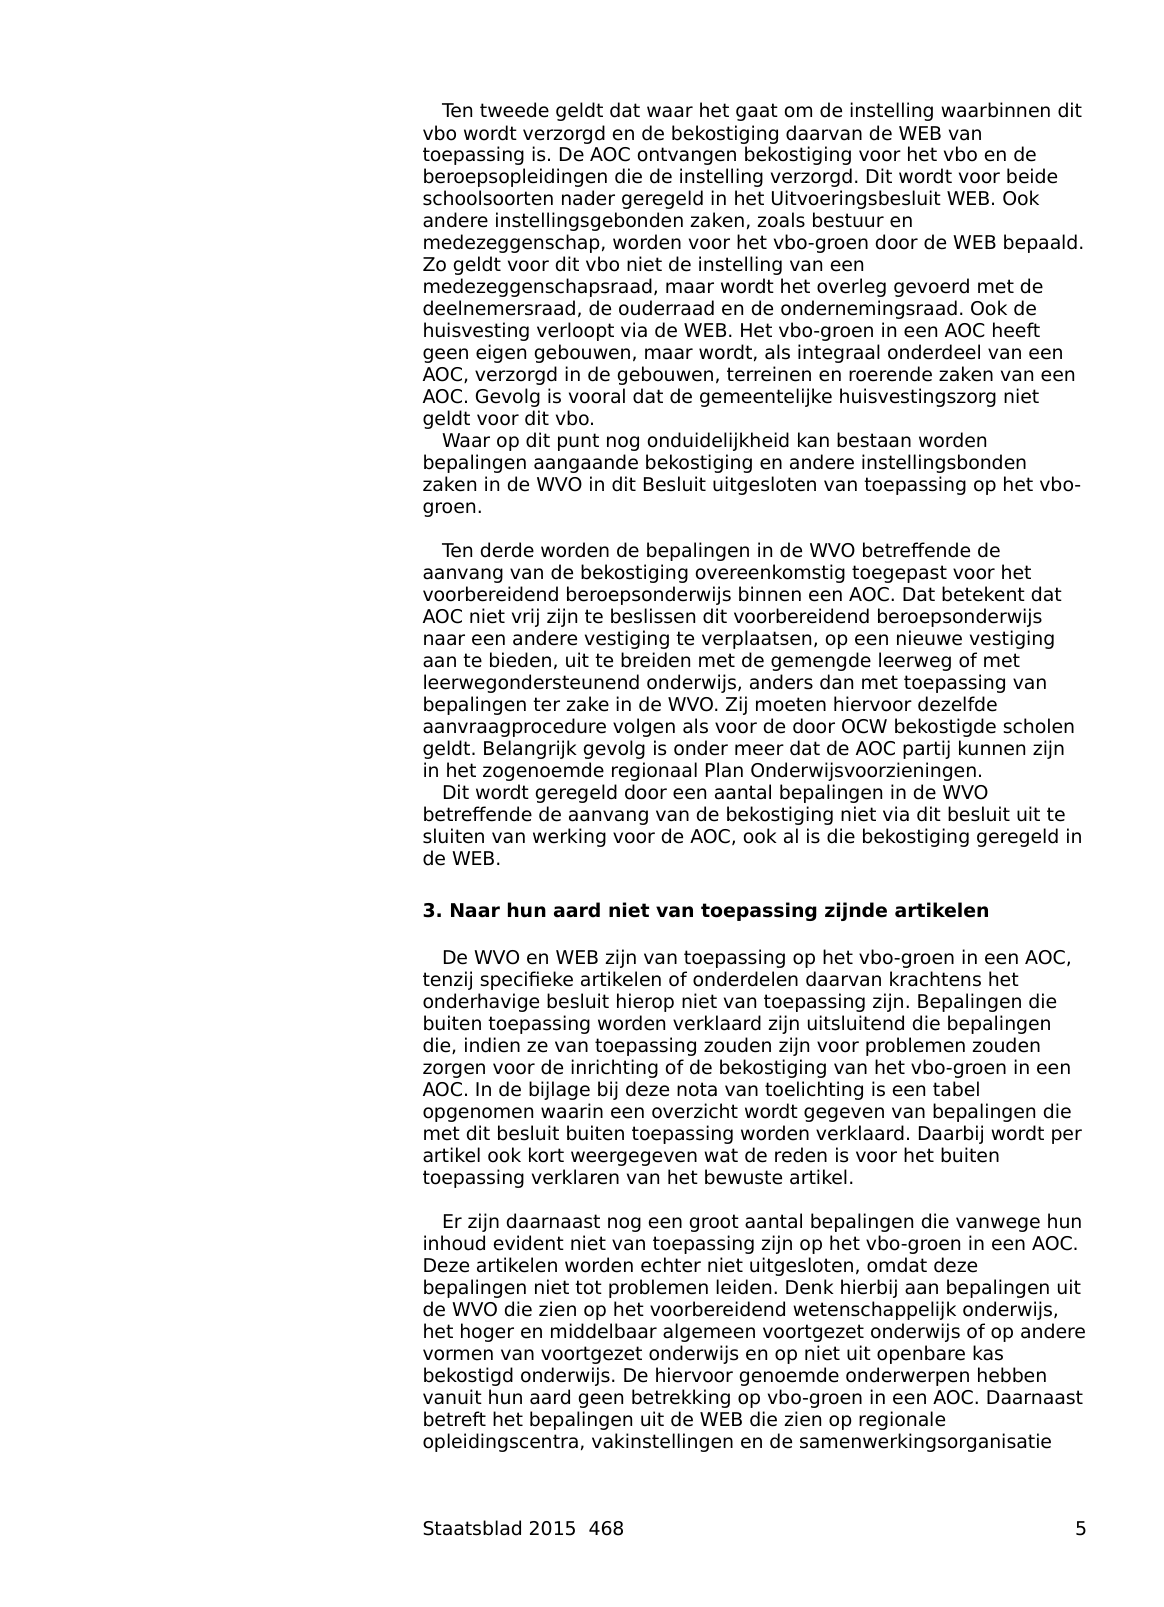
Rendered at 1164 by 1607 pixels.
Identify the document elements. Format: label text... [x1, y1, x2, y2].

text Er zijn daarnaast nog een groot aantal bepalingen die vanwege hun inhoud evident niet van toepassing zijn op het vbo-groen in een AOC. Deze artikelen worden echter niet uitgesloten, omdat deze bepalingen niet tot problemen leiden. Denk hierbij aan bepalingen uit de WVO die zien op het voorbereidend wetenschappelijk onderwijs, het hoger en middelbaar algemeen voortgezet onderwijs of op andere vormen van voortgezet onderwijs en op niet uit openbare kas bekostigd onderwijs. De hiervoor genoemde onderwerpen hebben vanuit hun aard geen betrekking op vbo-groen in een AOC. Daarnaast betreft het bepalingen uit de WEB die zien op regionale opleidingscentra, vakinstellingen en de samenwerkingsorganisatie [422, 1211, 1087, 1453]
text Waar op dit punt nog onduidelijkheid kan bestaan worden bepalingen aangaande bekostiging en andere instellingsbonden zaken in de WVO in dit Besluit uitgesloten van toepassing op het vbo-groen. [422, 430, 1087, 518]
text Ten tweede geldt dat waar het gaat om de instelling waarbinnen dit vbo wordt verzorgd en de bekostiging daarvan de WEB van toepassing is. De AOC ontvangen bekostiging voor het vbo en de beroepsopleidingen die de instelling verzorgd. Dit wordt voor beide schoolsoorten nader geregeld in het Uitvoeringsbesluit WEB. Ook andere instellingsgebonden zaken, zoals bestuur en medezeggenschap, worden voor het vbo-groen door de WEB bepaald. Zo geldt voor dit vbo niet de instelling van een medezeggenschapsraad, maar wordt het overleg gevoerd met de deelnemersraad, de ouderraad en de ondernemingsraad. Ook de huisvesting verloopt via de WEB. Het vbo-groen in een AOC heeft geen eigen gebouwen, maar wordt, als integraal onderdeel van een AOC, verzorgd in de gebouwen, terreinen en roerende zaken van een AOC. Gevolg is vooral dat de gemeentelijke huisvestingszorg niet geldt voor dit vbo. [422, 100, 1087, 430]
subtitle 3. Naar hun aard niet van toepassing zijnde artikelen [422, 900, 1087, 922]
text Dit wordt geregeld door een aantal bepalingen in de WVO betreffende de aanvang van de bekostiging niet via dit besluit uit te sluiten van werking voor de AOC, ook al is die bekostiging geregeld in de WEB. [422, 782, 1087, 870]
text De WVO en WEB zijn van toepassing op het vbo-groen in een AOC, tenzij specifieke artikelen of onderdelen daarvan krachtens het onderhavige besluit hierop niet van toepassing zijn. Bepalingen die buiten toepassing worden verklaard zijn uitsluitend die bepalingen die, indien ze van toepassing zouden zijn voor problemen zouden zorgen voor de inrichting of de bekostiging van het vbo-groen in een AOC. In de bijlage bij deze nota van toelichting is een tabel opgenomen waarin een overzicht wordt gegeven van bepalingen die met dit besluit buiten toepassing worden verklaard. Daarbij wordt per artikel ook kort weergegeven wat de reden is voor het buiten toepassing verklaren van het bewuste artikel. [422, 947, 1087, 1189]
text Ten derde worden de bepalingen in de WVO betreffende de aanvang van de bekostiging overeenkomstig toegepast voor het voorbereidend beroepsonderwijs binnen een AOC. Dat betekent dat AOC niet vrij zijn te beslissen dit voorbereidend beroepsonderwijs naar een andere vestiging te verplaatsen, op een nieuwe vestiging aan te bieden, uit te breiden met de gemengde leerweg of met leerwegondersteunend onderwijs, anders dan met toepassing van bepalingen ter zake in de WVO. Zij moeten hiervoor dezelfde aanvraagprocedure volgen als voor de door OCW bekostigde scholen geldt. Belangrijk gevolg is onder meer dat de AOC partij kunnen zijn in het zogenoemde regionaal Plan Onderwijsvoorzieningen. [422, 540, 1087, 782]
